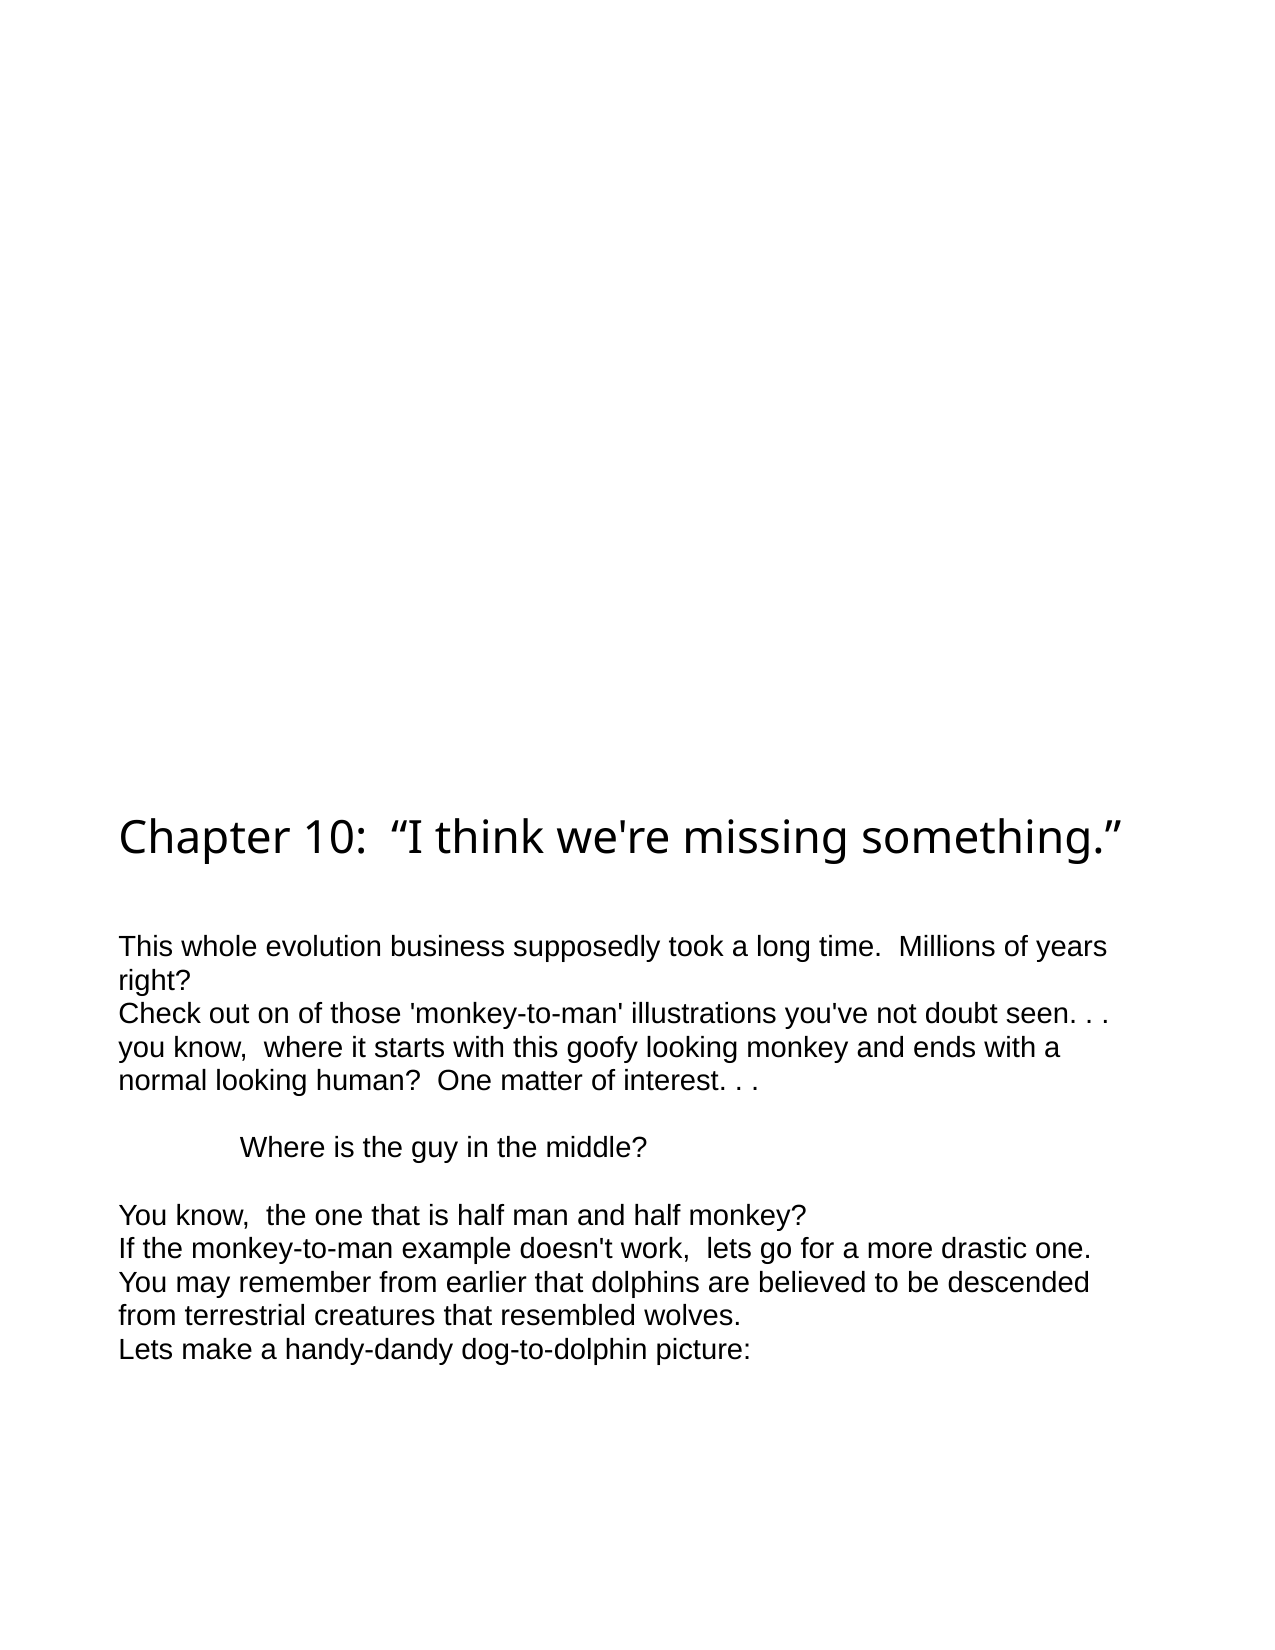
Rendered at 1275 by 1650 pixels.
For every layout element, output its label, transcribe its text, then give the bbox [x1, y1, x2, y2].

text Lets make a handy-dandy dog-to-dolphin picture: [118, 1332, 1157, 1365]
text You know, the one that is half man and half monkey? [118, 1198, 1157, 1231]
text This whole evolution business supposedly took a long time. Millions of years right? [118, 929, 1157, 996]
text Where is the guy in the middle? [118, 1131, 1157, 1164]
text If the monkey-to-man example doesn't work, lets go for a more drastic one. [118, 1231, 1157, 1265]
text Chapter 10: “I think we're missing something.” [118, 804, 1157, 867]
text You may remember from earlier that dolphins are believed to be descended from terrestrial creatures that resembled wolves. [118, 1265, 1157, 1332]
text Check out on of those 'monkey-to-man' illustrations you've not doubt seen. . . you know, where it starts with this goofy looking monkey and ends with a normal looking human? One matter of interest. . . [118, 996, 1157, 1097]
